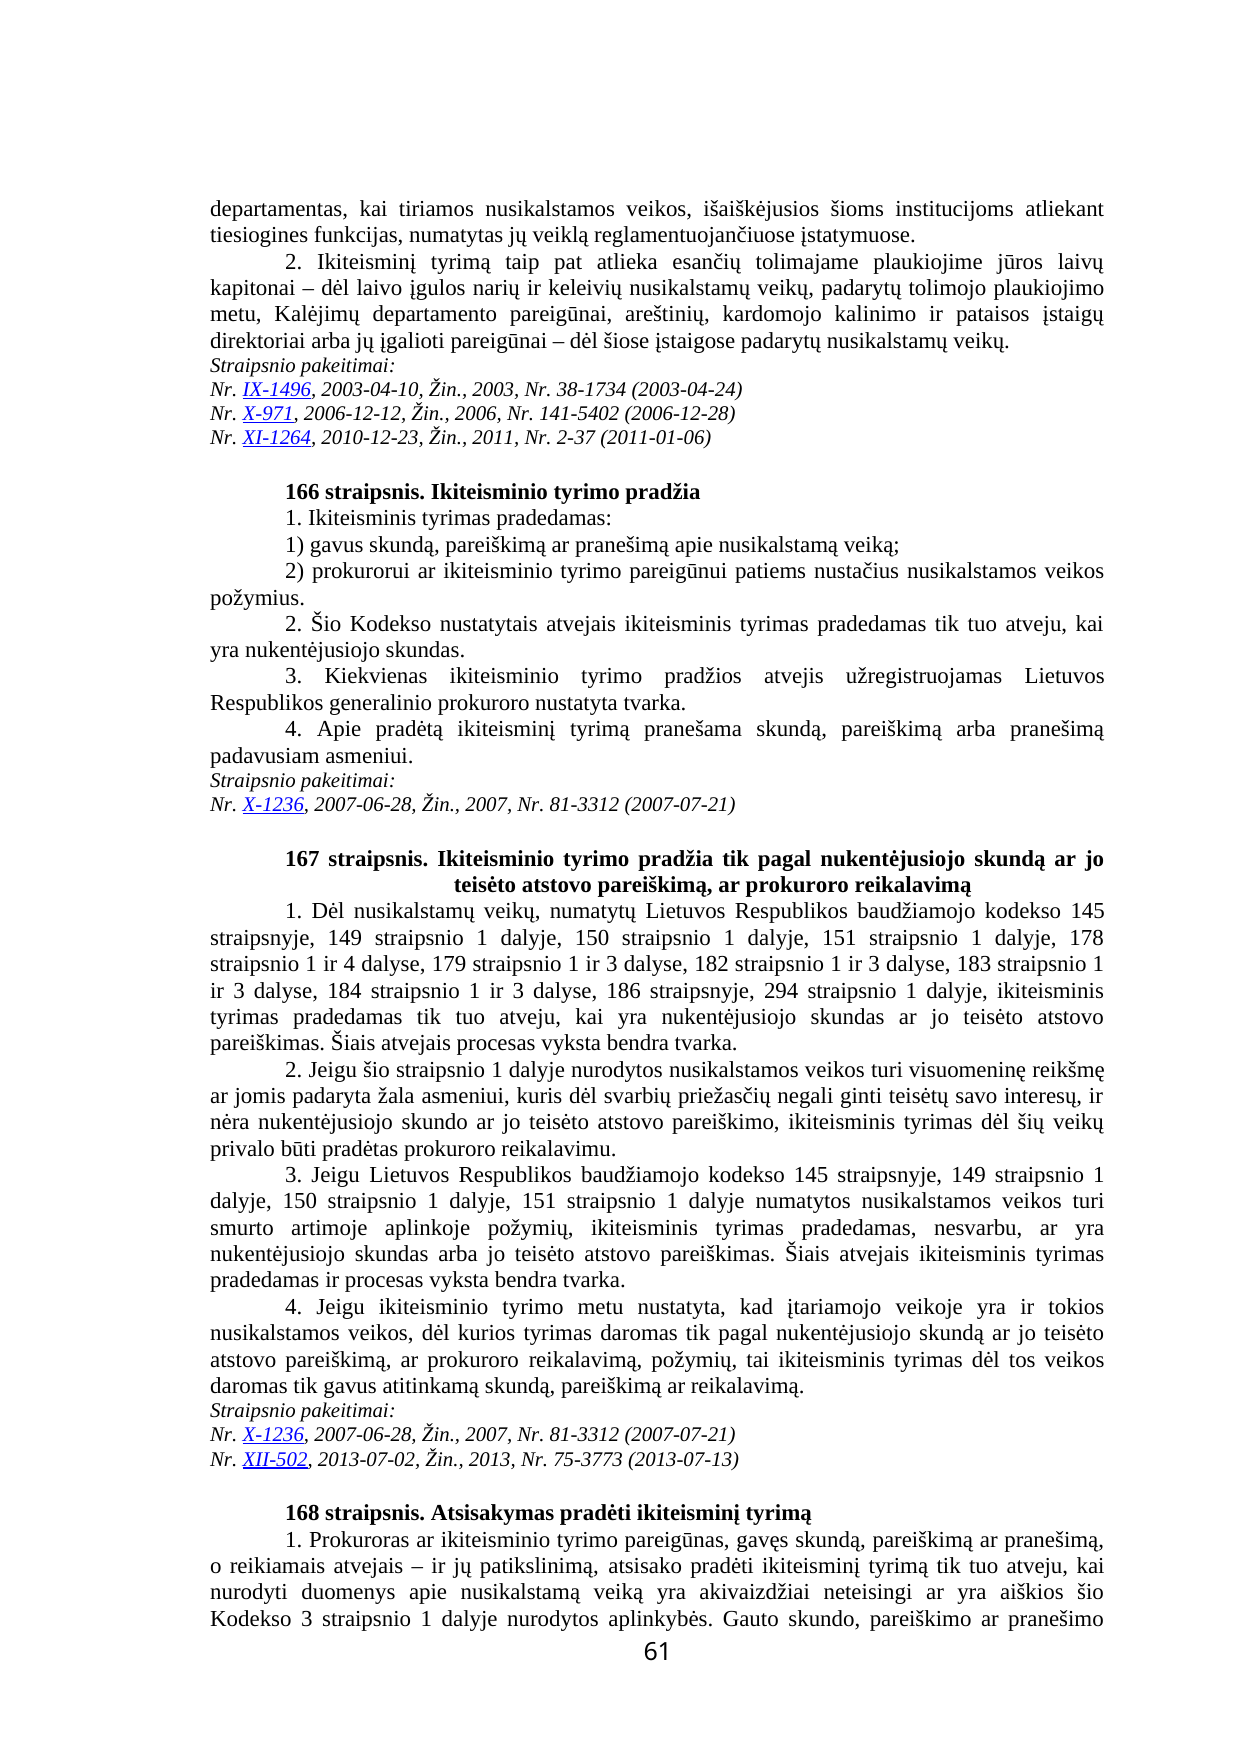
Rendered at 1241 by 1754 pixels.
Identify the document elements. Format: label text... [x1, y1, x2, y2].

text Straipsnio pakeitimai: [210, 768, 1106, 792]
text departamentas, kai tiriamos nusikalstamos veikos, išaiškėjusios šioms institucijoms atliekant tiesiogines funkcijas, numatytas jų veiklą reglamentuojančiuose įstatymuose. [210, 195, 1106, 248]
text Straipsnio pakeitimai: [210, 353, 1106, 377]
text 3. Jeigu Lietuvos Respublikos baudžiamojo kodekso 145 straipsnyje, 149 straipsnio 1 dalyje, 150 straipsnio 1 dalyje, 151 straipsnio 1 dalyje numatytos nusikalstamos veikos turi smurto artimoje aplinkoje požymių, ikiteisminis tyrimas pradedamas, nesvarbu, ar yra nukentėjusiojo skundas arba jo teisėto atstovo pareiškimas. Šiais atvejais ikiteisminis tyrimas pradedamas ir procesas vyksta bendra tvarka. [210, 1161, 1106, 1293]
text Nr. X-1236, 2007-06-28, Žin., 2007, Nr. 81-3312 (2007-07-21) [210, 1422, 1106, 1446]
text 1. Dėl nusikalstamų veikų, numatytų Lietuvos Respublikos baudžiamojo kodekso 145 straipsnyje, 149 straipsnio 1 dalyje, 150 straipsnio 1 dalyje, 151 straipsnio 1 dalyje, 178 straipsnio 1 ir 4 dalyse, 179 straipsnio 1 ir 3 dalyse, 182 straipsnio 1 ir 3 dalyse, 183 straipsnio 1 ir 3 dalyse, 184 straipsnio 1 ir 3 dalyse, 186 straipsnyje, 294 straipsnio 1 dalyje, ikiteisminis tyrimas pradedamas tik tuo atveju, kai yra nukentėjusiojo skundas ar jo teisėto atstovo pareiškimas. Šiais atvejais procesas vyksta bendra tvarka. [210, 898, 1106, 1056]
text 4. Jeigu ikiteisminio tyrimo metu nustatyta, kad įtariamojo veikoje yra ir tokios nusikalstamos veikos, dėl kurios tyrimas daromas tik pagal nukentėjusiojo skundą ar jo teisėto atstovo pareiškimą, ar prokuroro reikalavimą, požymių, tai ikiteisminis tyrimas dėl tos veikos daromas tik gavus atitinkamą skundą, pareiškimą ar reikalavimą. [210, 1293, 1106, 1398]
text Nr. XII-502, 2013-07-02, Žin., 2013, Nr. 75-3773 (2013-07-13) [210, 1446, 1106, 1471]
text 166 straipsnis. Ikiteisminio tyrimo pradžia [210, 478, 1106, 504]
text 4. Apie pradėtą ikiteisminį tyrimą pranešama skundą, pareiškimą arba pranešimą padavusiam asmeniui. [210, 715, 1106, 768]
text 2) prokurorui ar ikiteisminio tyrimo pareigūnui patiems nustačius nusikalstamos veikos požymius. [210, 557, 1106, 610]
text 1. Prokuroras ar ikiteisminio tyrimo pareigūnas, gavęs skundą, pareiškimą ar pranešimą, o reikiamais atvejais – ir jų patikslinimą, atsisako pradėti ikiteisminį tyrimą tik tuo atveju, kai nurodyti duomenys apie nusikalstamą veiką yra akivaizdžiai neteisingi ar yra aiškios šio Kodekso 3 straipsnio 1 dalyje nurodytos aplinkybės. Gauto skundo, pareiškimo ar pranešimo [210, 1526, 1106, 1631]
text Straipsnio pakeitimai: [210, 1398, 1106, 1422]
text 2. Šio Kodekso nustatytais atvejais ikiteisminis tyrimas pradedamas tik tuo atveju, kai yra nukentėjusiojo skundas. [210, 610, 1106, 663]
text 2. Jeigu šio straipsnio 1 dalyje nurodytos nusikalstamos veikos turi visuomeninę reikšmę ar jomis padaryta žala asmeniui, kuris dėl svarbių priežasčių negali ginti teisėtų savo interesų, ir nėra nukentėjusiojo skundo ar jo teisėto atstovo pareiškimo, ikiteisminis tyrimas dėl šių veikų privalo būti pradėtas prokuroro reikalavimu. [210, 1056, 1106, 1161]
text Nr. X-971, 2006-12-12, Žin., 2006, Nr. 141-5402 (2006-12-28) [210, 401, 1106, 425]
text Nr. IX-1496, 2003-04-10, Žin., 2003, Nr. 38-1734 (2003-04-24) [210, 377, 1106, 401]
text 3. Kiekvienas ikiteisminio tyrimo pradžios atvejis užregistruojamas Lietuvos Respublikos generalinio prokuroro nustatyta tvarka. [210, 663, 1106, 715]
text 1. Ikiteisminis tyrimas pradedamas: [210, 504, 1106, 531]
text 167 straipsnis. Ikiteisminio tyrimo pradžia tik pagal nukentėjusiojo skundą ar jo teisėto atstovo pareiškimą, ar prokuroro reikalavimą [285, 845, 1106, 898]
text 168 straipsnis. Atsisakymas pradėti ikiteisminį tyrimą [210, 1499, 1106, 1526]
text Nr. XI-1264, 2010-12-23, Žin., 2011, Nr. 2-37 (2011-01-06) [210, 425, 1106, 449]
text 1) gavus skundą, pareiškimą ar pranešimą apie nusikalstamą veiką; [210, 531, 1106, 557]
text Nr. X-1236, 2007-06-28, Žin., 2007, Nr. 81-3312 (2007-07-21) [210, 792, 1106, 816]
text 2. Ikiteisminį tyrimą taip pat atlieka esančių tolimajame plaukiojime jūros laivų kapitonai – dėl laivo įgulos narių ir keleivių nusikalstamų veikų, padarytų tolimojo plaukiojimo metu, Kalėjimų departamento pareigūnai, areštinių, kardomojo kalinimo ir pataisos įstaigų direktoriai arba jų įgalioti pareigūnai – dėl šiose įstaigose padarytų nusikalstamų veikų. [210, 248, 1106, 353]
